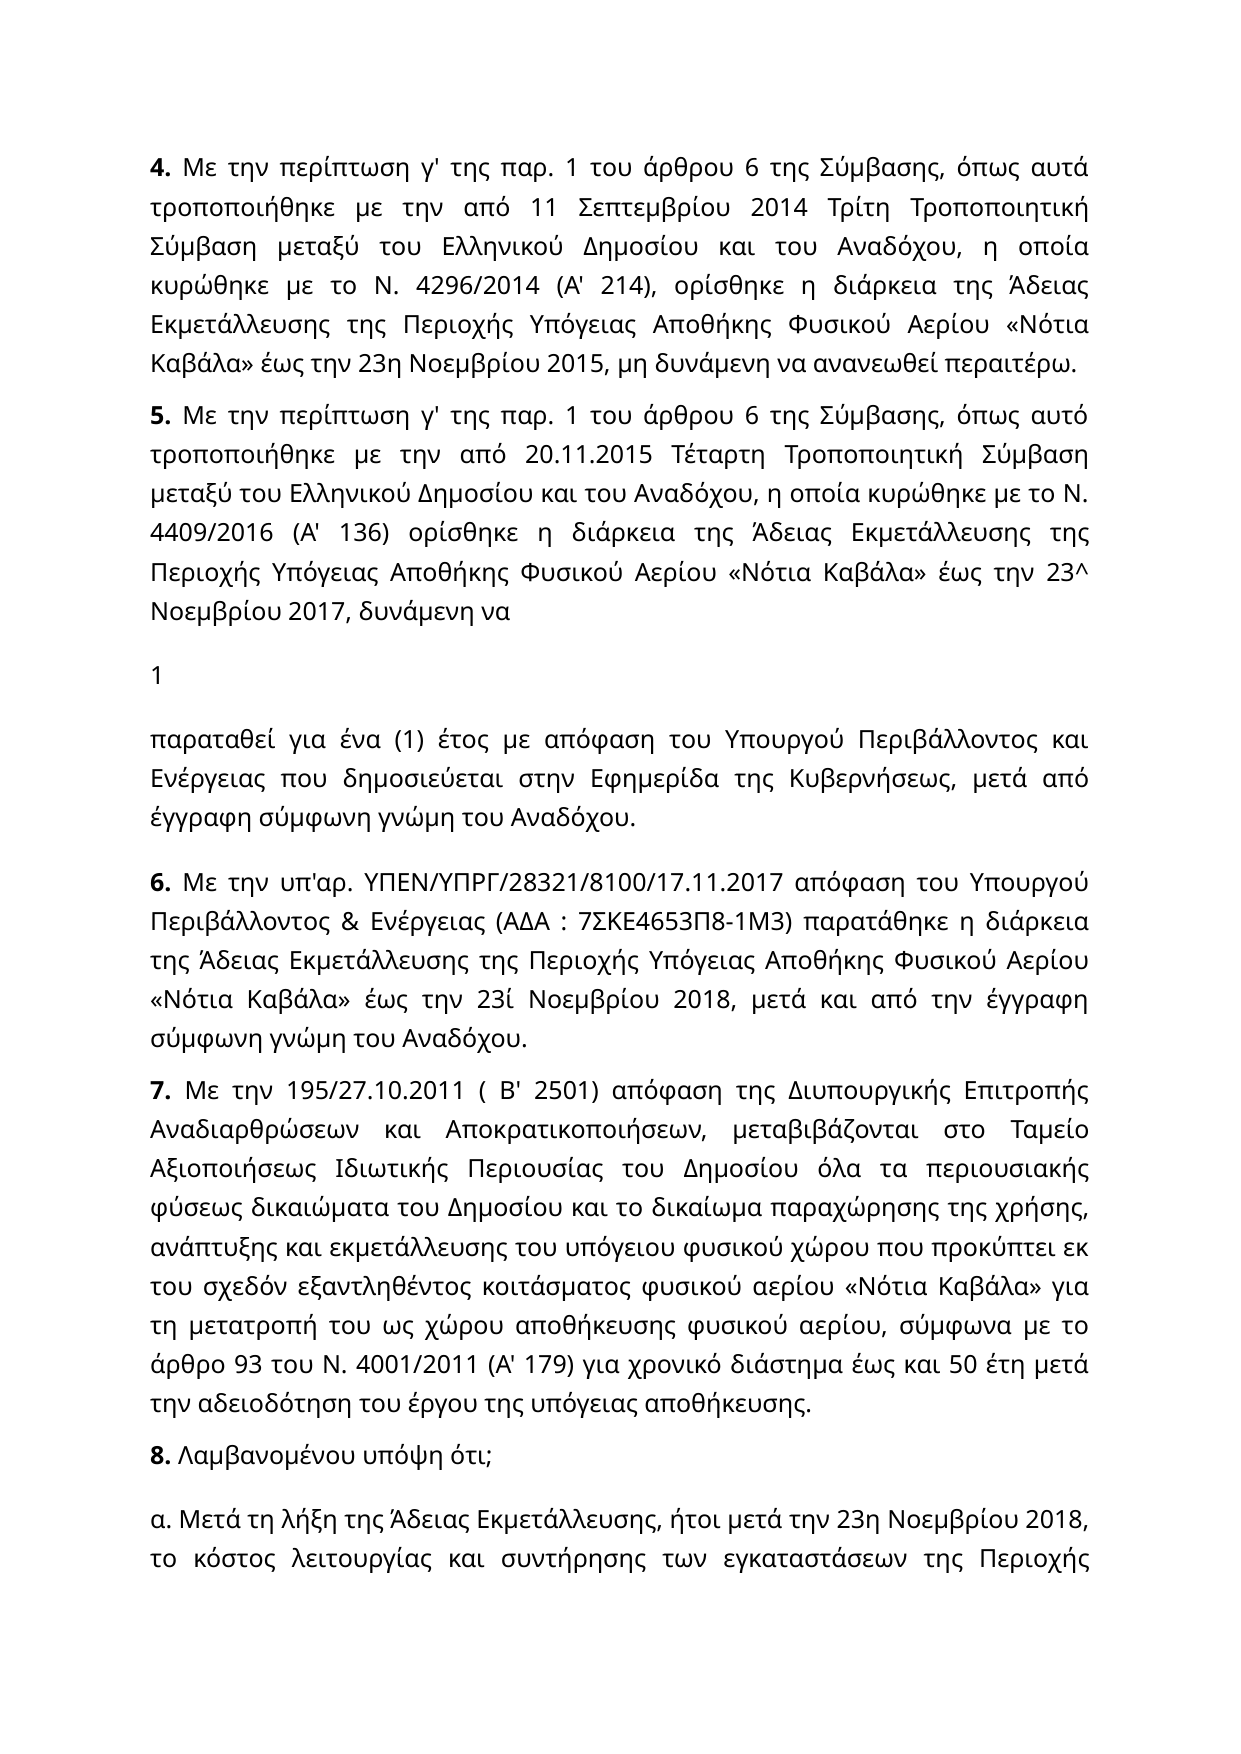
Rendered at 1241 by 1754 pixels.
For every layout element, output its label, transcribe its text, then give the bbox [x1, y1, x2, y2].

text 4. Με την περίπτωση γ' της παρ. 1 του άρθρου 6 της Σύμβασης, όπως αυτά τροποποιήθηκε με την από 11 Σεπτεμβρίου 2014 Τρίτη Τροποποιητική Σύμβαση μεταξύ του Ελληνικού Δημοσίου και του Αναδόχου, η οποία κυρώθηκε με το Ν. 4296/2014 (Α' 214), ορίσθηκε η διάρκεια της Άδειας Εκμετάλλευσης της Περιοχής Υπόγειας Αποθήκης Φυσικού Αερίου «Νότια Καβάλα» έως την 23η Νοεμβρίου 2015, μη δυνάμενη να ανανεωθεί περαιτέρω. [150, 150, 1090, 380]
text 1 [150, 657, 1090, 692]
text α. Μετά τη λήξη της Άδειας Εκμετάλλευσης, ήτοι μετά την 23η Νοεμβρίου 2018, το κόστος λειτουργίας και συντήρησης των εγκαταστάσεων της Περιοχής [150, 1502, 1090, 1575]
text 6. Με την υπ'αρ. ΥΠΕΝ/ΥΠΡΓ/28321/8100/17.11.2017 απόφαση του Υπουργού Περιβάλλοντος & Ενέργειας (ΑΔΑ : 7ΣΚΕ4653Π8-1Μ3) παρατάθηκε η διάρκεια της Άδειας Εκμετάλλευσης της Περιοχής Υπόγειας Αποθήκης Φυσικού Αερίου «Νότια Καβάλα» έως την 23ί Νοεμβρίου 2018, μετά και από την έγγραφη σύμφωνη γνώμη του Αναδόχου. [150, 864, 1090, 1055]
text 5. Με την περίπτωση γ' της παρ. 1 του άρθρου 6 της Σύμβασης, όπως αυτό τροποποιήθηκε με την από 20.11.2015 Τέταρτη Τροποποιητική Σύμβαση μεταξύ του Ελληνικού Δημοσίου και του Αναδόχου, η οποία κυρώθηκε με το Ν. 4409/2016 (Α' 136) ορίσθηκε η διάρκεια της Άδειας Εκμετάλλευσης της Περιοχής Υπόγειας Αποθήκης Φυσικού Αερίου «Νότια Καβάλα» έως την 23^ Νοεμβρίου 2017, δυνάμενη να [150, 397, 1090, 627]
text 8. Λαμβανομένου υπόψη ότι; [150, 1437, 1090, 1472]
text παραταθεί για ένα (1) έτος με απόφαση του Υπουργού Περιβάλλοντος και Ενέργειας που δημοσιεύεται στην Εφημερίδα της Κυβερνήσεως, μετά από έγγραφη σύμφωνη γνώμη του Αναδόχου. [150, 722, 1090, 834]
text 7. Με την 195/27.10.2011 ( Β' 2501) απόφαση της Διυπουργικής Επιτροπής Αναδιαρθρώσεων και Αποκρατικοποιήσεων, μεταβιβάζονται στο Ταμείο Αξιοποιήσεως Ιδιωτικής Περιουσίας του Δημοσίου όλα τα περιουσιακής φύσεως δικαιώματα του Δημοσίου και το δικαίωμα παραχώρησης της χρήσης, ανάπτυξης και εκμετάλλευσης του υπόγειου φυσικού χώρου που προκύπτει εκ του σχεδόν εξαντληθέντος κοιτάσματος φυσικού αερίου «Νότια Καβάλα» για τη μετατροπή του ως χώρου αποθήκευσης φυσικού αερίου, σύμφωνα με το άρθρο 93 του Ν. 4001/2011 (Α' 179) για χρονικό διάστημα έως και 50 έτη μετά την αδειοδότηση του έργου της υπόγειας αποθήκευσης. [150, 1072, 1090, 1420]
